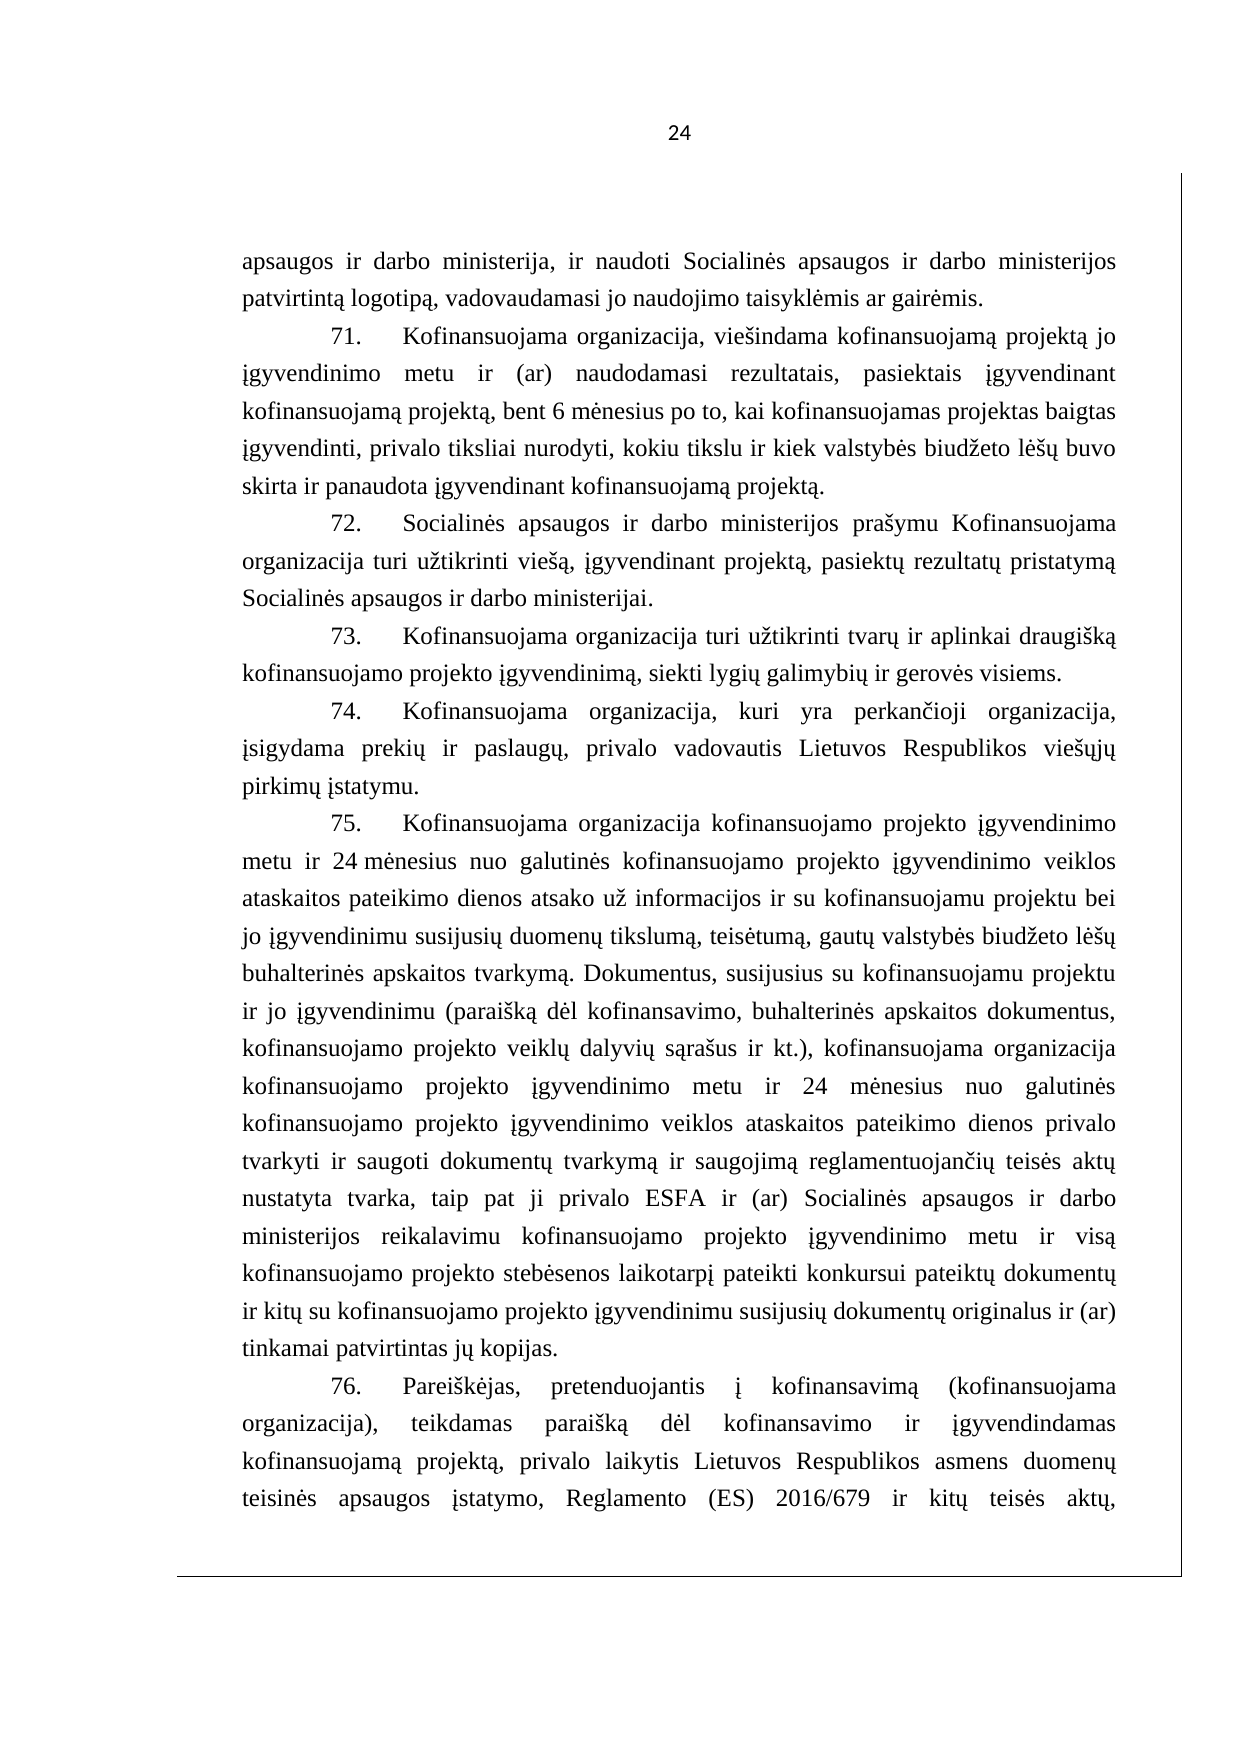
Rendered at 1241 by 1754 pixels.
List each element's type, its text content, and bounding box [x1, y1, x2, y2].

text 72. Socialinės apsaugos ir darbo ministerijos prašymu Kofinansuojama organizacija turi užtikrinti viešą, įgyvendinant projektą, pasiektų rezultatų pristatymą Socialinės apsaugos ir darbo ministerijai. [177, 499, 1181, 612]
text 76. Pareiškėjas, pretenduojantis į kofinansavimą (kofinansuojama organizacija), teikdamas paraišką dėl kofinansavimo ir įgyvendindamas kofinansuojamą projektą, privalo laikytis Lietuvos Respublikos asmens duomenų teisinės apsaugos įstatymo, Reglamento (ES) 2016/679 ir kitų teisės aktų, [177, 1362, 1181, 1576]
text 74. Kofinansuojama organizacija, kuri yra perkančioji organizacija, įsigydama prekių ir paslaugų, privalo vadovautis Lietuvos Respublikos viešųjų pirkimų įstatymu. [177, 687, 1181, 799]
text apsaugos ir darbo ministerija, ir naudoti Socialinės apsaugos ir darbo ministerijos patvirtintą logotipą, vadovaudamasi jo naudojimo taisyklėmis ar gairėmis. [177, 172, 1181, 312]
text 71. Kofinansuojama organizacija, viešindama kofinansuojamą projektą jo įgyvendinimo metu ir (ar) naudodamasi rezultatais, pasiektais įgyvendinant kofinansuojamą projektą, bent 6 mėnesius po to, kai kofinansuojamas projektas baigtas įgyvendinti, privalo tiksliai nurodyti, kokiu tikslu ir kiek valstybės biudžeto lėšų buvo skirta ir panaudota įgyvendinant kofinansuojamą projektą. [177, 312, 1181, 499]
text 73. Kofinansuojama organizacija turi užtikrinti tvarų ir aplinkai draugišką kofinansuojamo projekto įgyvendinimą, siekti lygių galimybių ir gerovės visiems. [177, 612, 1181, 687]
text 75. Kofinansuojama organizacija kofinansuojamo projekto įgyvendinimo metu ir 24 mėnesius nuo galutinės kofinansuojamo projekto įgyvendinimo veiklos ataskaitos pateikimo dienos atsako už informacijos ir su kofinansuojamu projektu bei jo įgyvendinimu susijusių duomenų tikslumą, teisėtumą, gautų valstybės biudžeto lėšų buhalterinės apskaitos tvarkymą. Dokumentus, susijusius su kofinansuojamu projektu ir jo įgyvendinimu (paraišką dėl kofinansavimo, buhalterinės apskaitos dokumentus, kofinansuojamo projekto veiklų dalyvių sąrašus ir kt.), kofinansuojama organizacija kofinansuojamo projekto įgyvendinimo metu ir 24 mėnesius nuo galutinės kofinansuojamo projekto įgyvendinimo veiklos ataskaitos pateikimo dienos privalo tvarkyti ir saugoti dokumentų tvarkymą ir saugojimą reglamentuojančių teisės aktų nustatyta tvarka, taip pat ji privalo ESFA ir (ar) Socialinės apsaugos ir darbo ministerijos reikalavimu kofinansuojamo projekto įgyvendinimo metu ir visą kofinansuojamo projekto stebėsenos laikotarpį pateikti konkursui pateiktų dokumentų ir kitų su kofinansuojamo projekto įgyvendinimu susijusių dokumentų originalus ir (ar) tinkamai patvirtintas jų kopijas. [177, 799, 1181, 1362]
